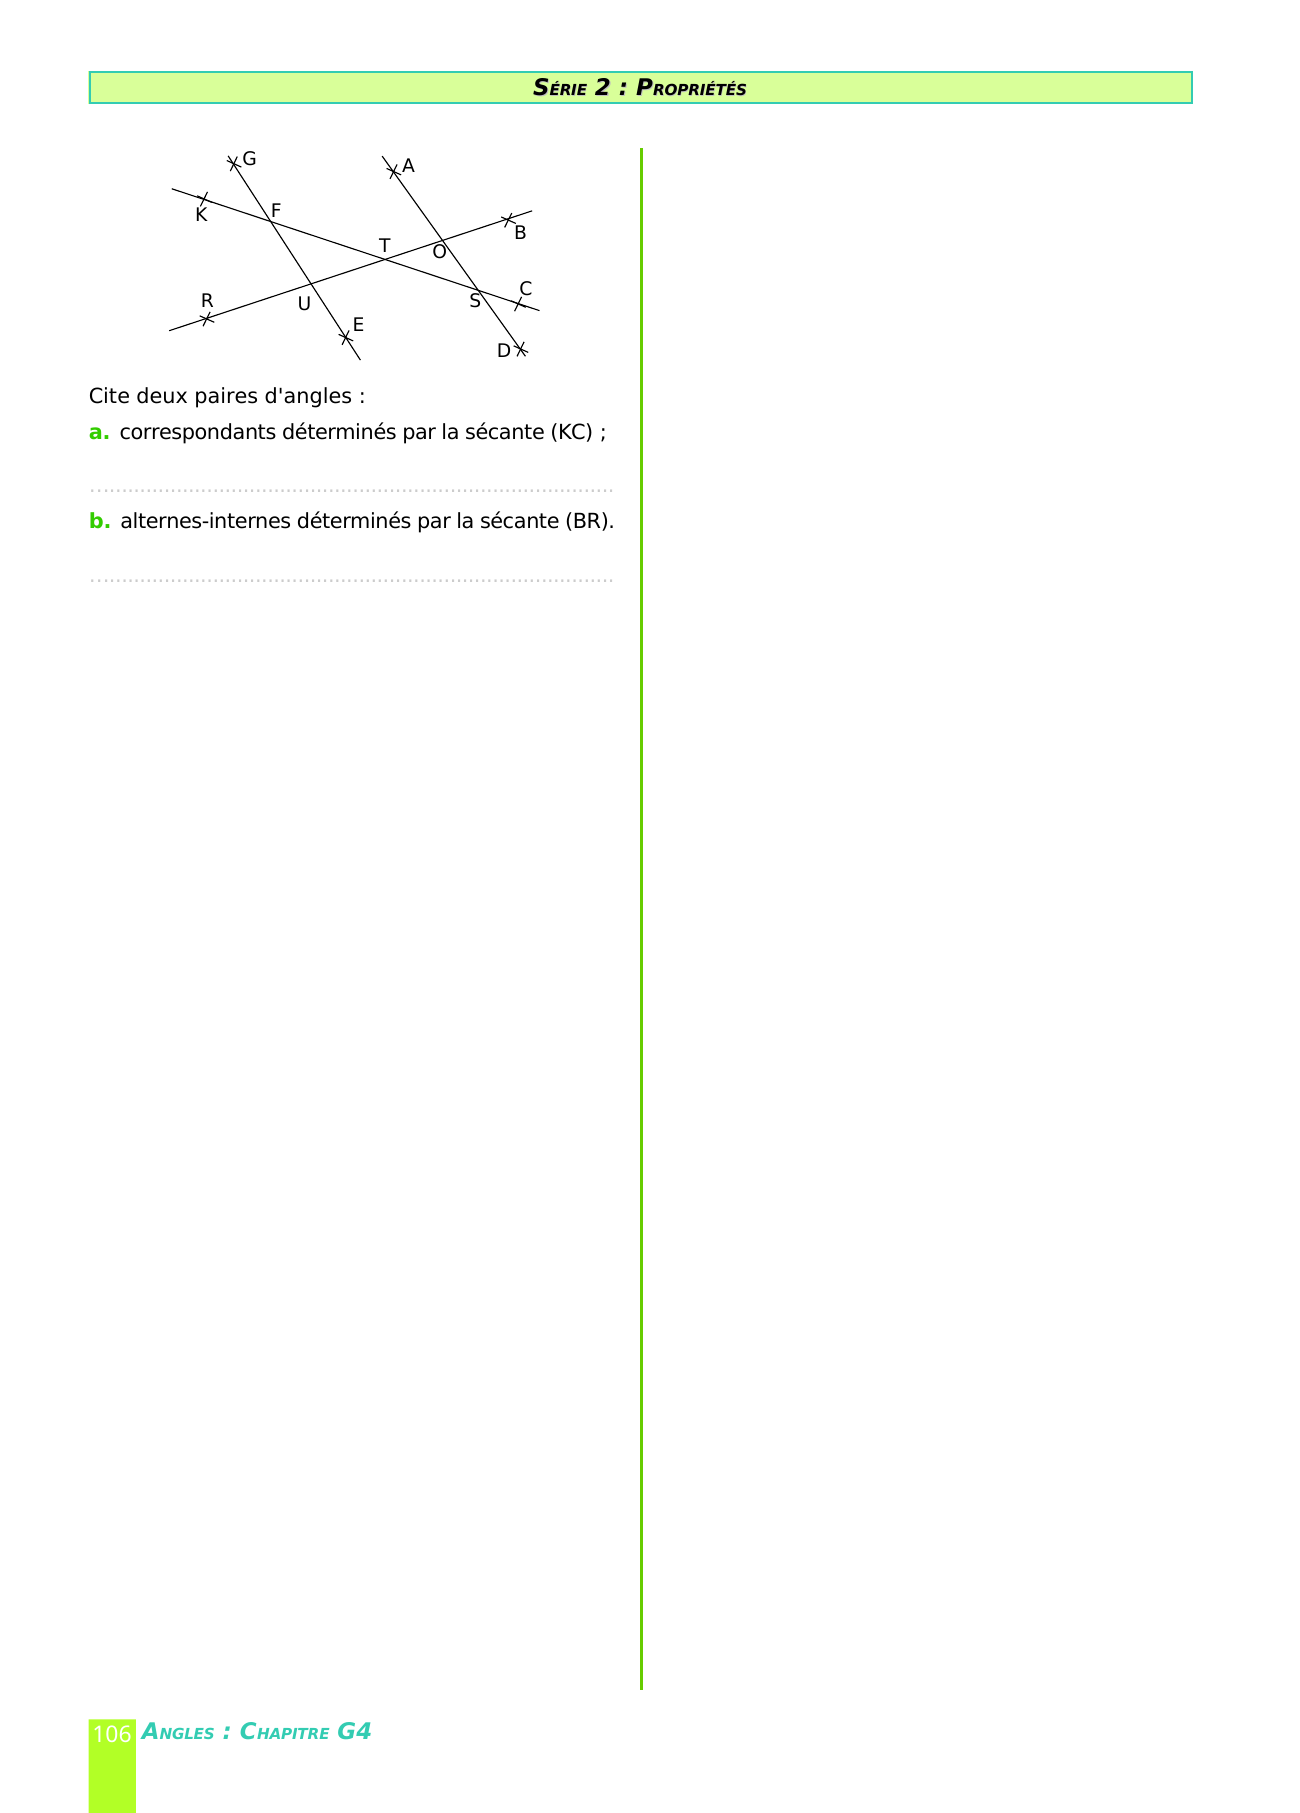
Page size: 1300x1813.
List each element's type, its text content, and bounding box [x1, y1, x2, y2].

list correspondants déterminés par la sécante (KC) ; [88, 420, 620, 444]
list …................................................................................... [88, 450, 620, 498]
list alternes-internes déterminés par la sécante (BR). [88, 509, 620, 534]
list …................................................................................... [88, 540, 620, 587]
text Cite deux paires d'angles : [88, 384, 620, 408]
